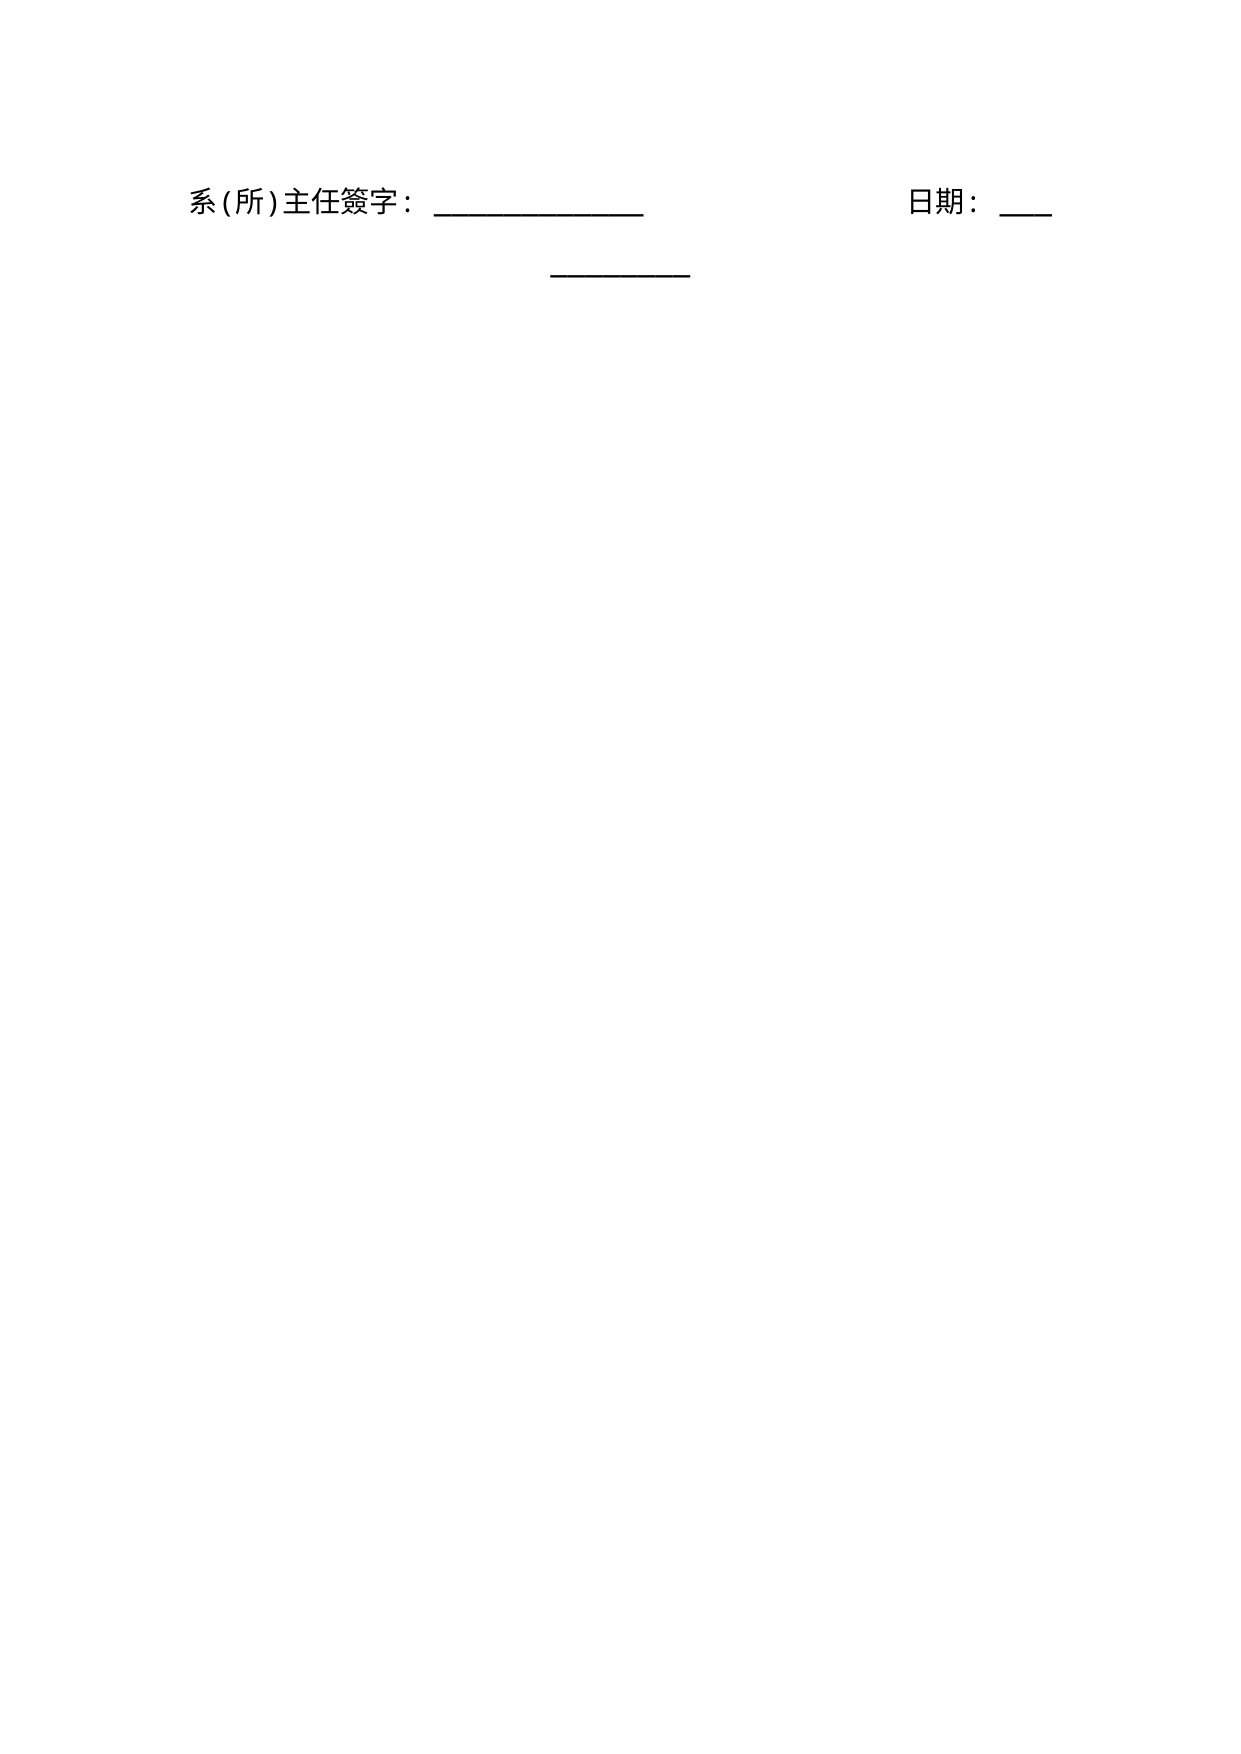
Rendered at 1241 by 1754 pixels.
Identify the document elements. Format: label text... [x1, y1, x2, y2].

text 系(所)主任簽字: ____________ 日期: ___________ [187, 158, 1053, 283]
